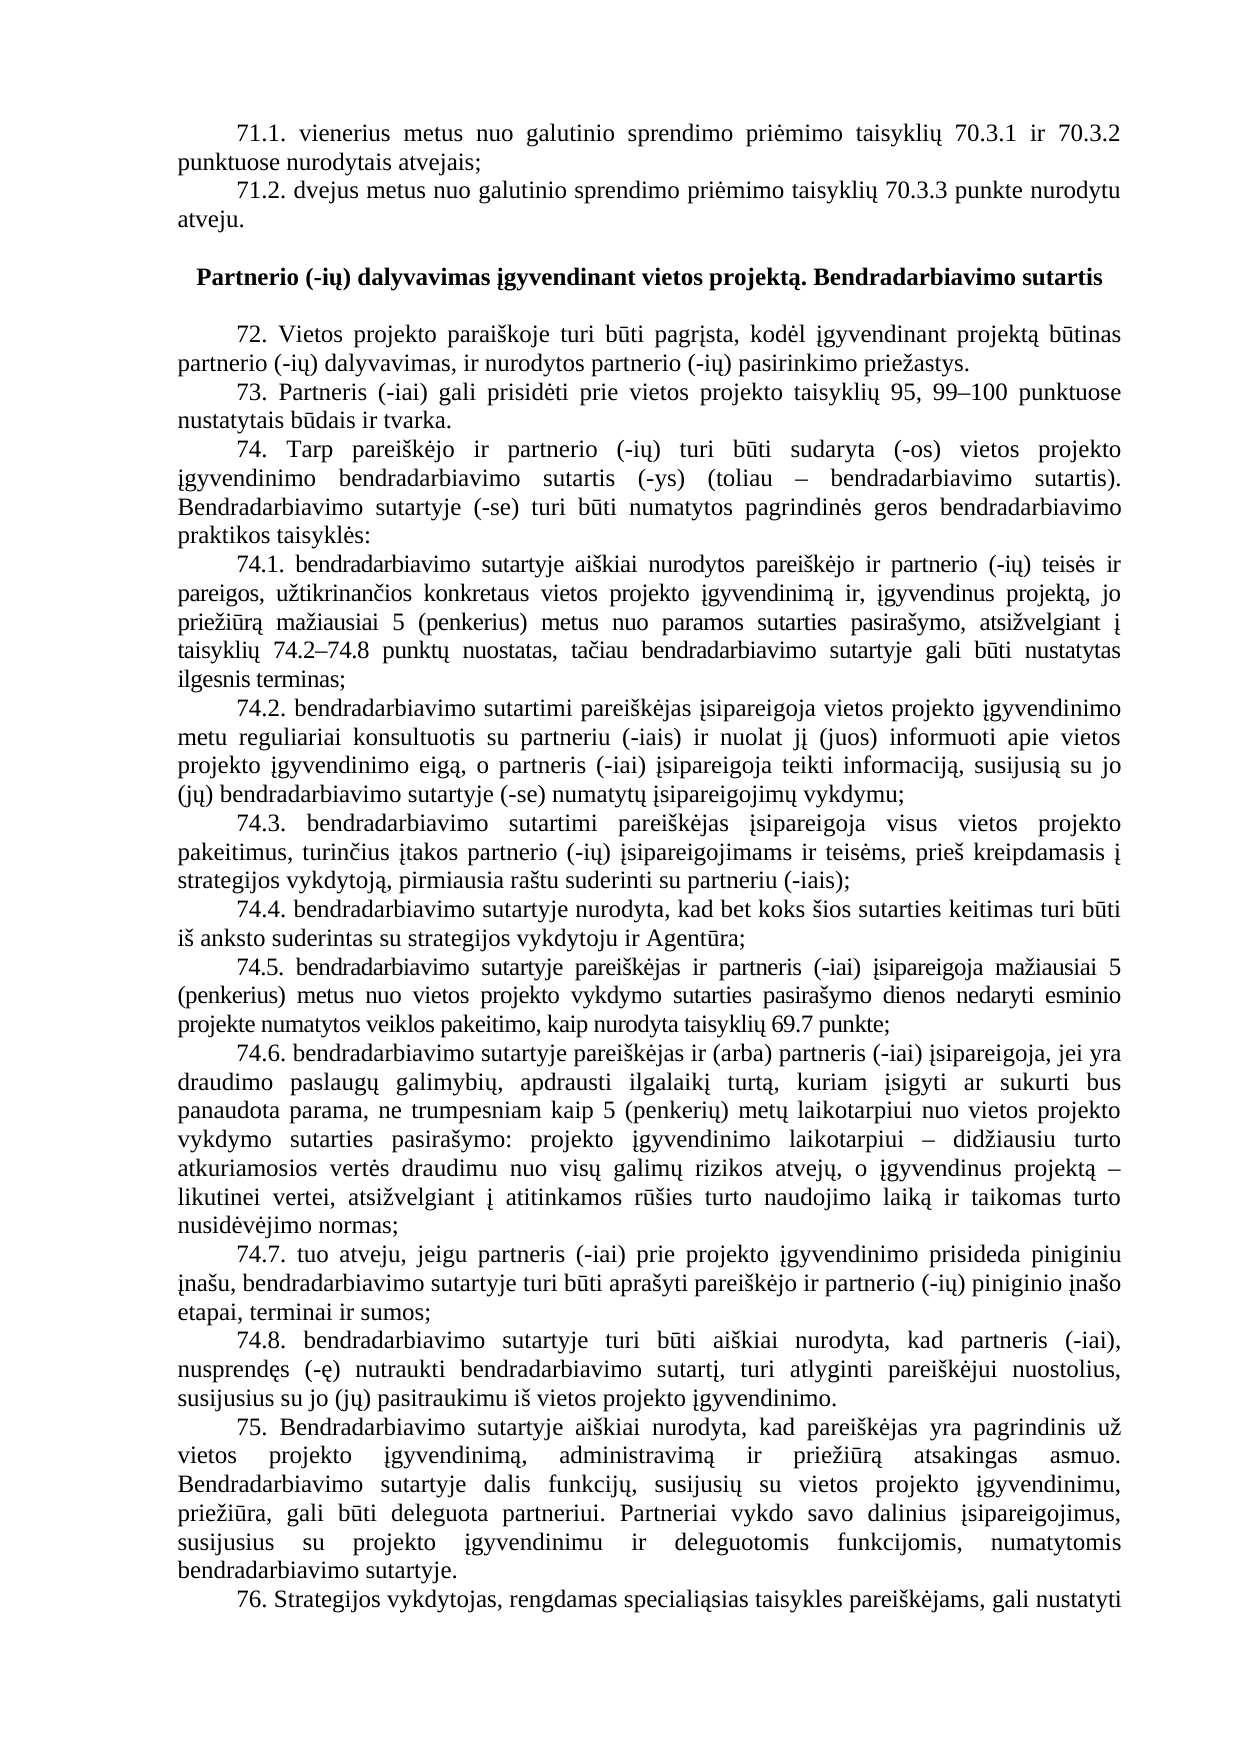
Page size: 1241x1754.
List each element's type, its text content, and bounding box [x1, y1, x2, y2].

text 74.1. bendradarbiavimo sutartyje aiškiai nurodytos pareiškėjo ir partnerio (-ių) teisės ir pareigos, užtikrinančios konkretaus vietos projekto įgyvendinimą ir, įgyvendinus projektą, jo priežiūrą mažiausiai 5 (penkerius) metus nuo paramos sutarties pasirašymo, atsižvelgiant į taisyklių 74.2–74.8 punktų nuostatas, tačiau bendradarbiavimo sutartyje gali būti nustatytas ilgesnis terminas; [177, 549, 1122, 693]
text 74. Tarp pareiškėjo ir partnerio (-ių) turi būti sudaryta (-os) vietos projekto įgyvendinimo bendradarbiavimo sutartis (-ys) (toliau – bendradarbiavimo sutartis). Bendradarbiavimo sutartyje (-se) turi būti numatytos pagrindinės geros bendradarbiavimo praktikos taisyklės: [177, 434, 1122, 549]
text 74.3. bendradarbiavimo sutartimi pareiškėjas įsipareigoja visus vietos projekto pakeitimus, turinčius įtakos partnerio (-ių) įsipareigojimams ir teisėms, prieš kreipdamasis į strategijos vykdytoją, pirmiausia raštu suderinti su partneriu (-iais); [177, 808, 1122, 894]
text 76. Strategijos vykdytojas, rengdamas specialiąsias taisykles pareiškėjams, gali nustatyti [177, 1584, 1122, 1613]
text 71.1. vienerius metus nuo galutinio sprendimo priėmimo taisyklių 70.3.1 ir 70.3.2 punktuose nurodytais atvejais; [177, 118, 1122, 176]
text 74.6. bendradarbiavimo sutartyje pareiškėjas ir (arba) partneris (-iai) įsipareigoja, jei yra draudimo paslaugų galimybių, apdrausti ilgalaikį turtą, kuriam įsigyti ar sukurti bus panaudota parama, ne trumpesniam kaip 5 (penkerių) metų laikotarpiui nuo vietos projekto vykdymo sutarties pasirašymo: projekto įgyvendinimo laikotarpiui – didžiausiu turto atkuriamosios vertės draudimu nuo visų galimų rizikos atvejų, o įgyvendinus projektą – likutinei vertei, atsižvelgiant į atitinkamos rūšies turto naudojimo laiką ir taikomas turto nusidėvėjimo normas; [177, 1038, 1122, 1239]
text 71.2. dvejus metus nuo galutinio sprendimo priėmimo taisyklių 70.3.3 punkte nurodytu atveju. [177, 176, 1122, 233]
text 74.2. bendradarbiavimo sutartimi pareiškėjas įsipareigoja vietos projekto įgyvendinimo metu reguliariai konsultuotis su partneriu (-iais) ir nuolat jį (juos) informuoti apie vietos projekto įgyvendinimo eigą, o partneris (-iai) įsipareigoja teikti informaciją, susijusią su jo (jų) bendradarbiavimo sutartyje (-se) numatytų įsipareigojimų vykdymu; [177, 693, 1122, 808]
text Partnerio (-ių) dalyvavimas įgyvendinant vietos projektą. Bendradarbiavimo sutartis [177, 262, 1122, 291]
text 75. Bendradarbiavimo sutartyje aiškiai nurodyta, kad pareiškėjas yra pagrindinis už vietos projekto įgyvendinimą, administravimą ir priežiūrą atsakingas asmuo. Bendradarbiavimo sutartyje dalis funkcijų, susijusių su vietos projekto įgyvendinimu, priežiūra, gali būti deleguota partneriui. Partneriai vykdo savo dalinius įsipareigojimus, susijusius su projekto įgyvendinimu ir deleguotomis funkcijomis, numatytomis bendradarbiavimo sutartyje. [177, 1412, 1122, 1584]
text 73. Partneris (-iai) gali prisidėti prie vietos projekto taisyklių 95, 99–100 punktuose nustatytais būdais ir tvarka. [177, 377, 1122, 434]
text 72. Vietos projekto paraiškoje turi būti pagrįsta, kodėl įgyvendinant projektą būtinas partnerio (-ių) dalyvavimas, ir nurodytos partnerio (-ių) pasirinkimo priežastys. [177, 319, 1122, 377]
text 74.8. bendradarbiavimo sutartyje turi būti aiškiai nurodyta, kad partneris (-iai), nusprendęs (-ę) nutraukti bendradarbiavimo sutartį, turi atlyginti pareiškėjui nuostolius, susijusius su jo (jų) pasitraukimu iš vietos projekto įgyvendinimo. [177, 1326, 1122, 1412]
text 74.4. bendradarbiavimo sutartyje nurodyta, kad bet koks šios sutarties keitimas turi būti iš anksto suderintas su strategijos vykdytoju ir Agentūra; [177, 894, 1122, 952]
text 74.7. tuo atveju, jeigu partneris (-iai) prie projekto įgyvendinimo prisideda piniginiu įnašu, bendradarbiavimo sutartyje turi būti aprašyti pareiškėjo ir partnerio (-ių) piniginio įnašo etapai, terminai ir sumos; [177, 1239, 1122, 1326]
text 74.5. bendradarbiavimo sutartyje pareiškėjas ir partneris (-iai) įsipareigoja mažiausiai 5 (penkerius) metus nuo vietos projekto vykdymo sutarties pasirašymo dienos nedaryti esminio projekte numatytos veiklos pakeitimo, kaip nurodyta taisyklių 69.7 punkte; [177, 952, 1122, 1038]
